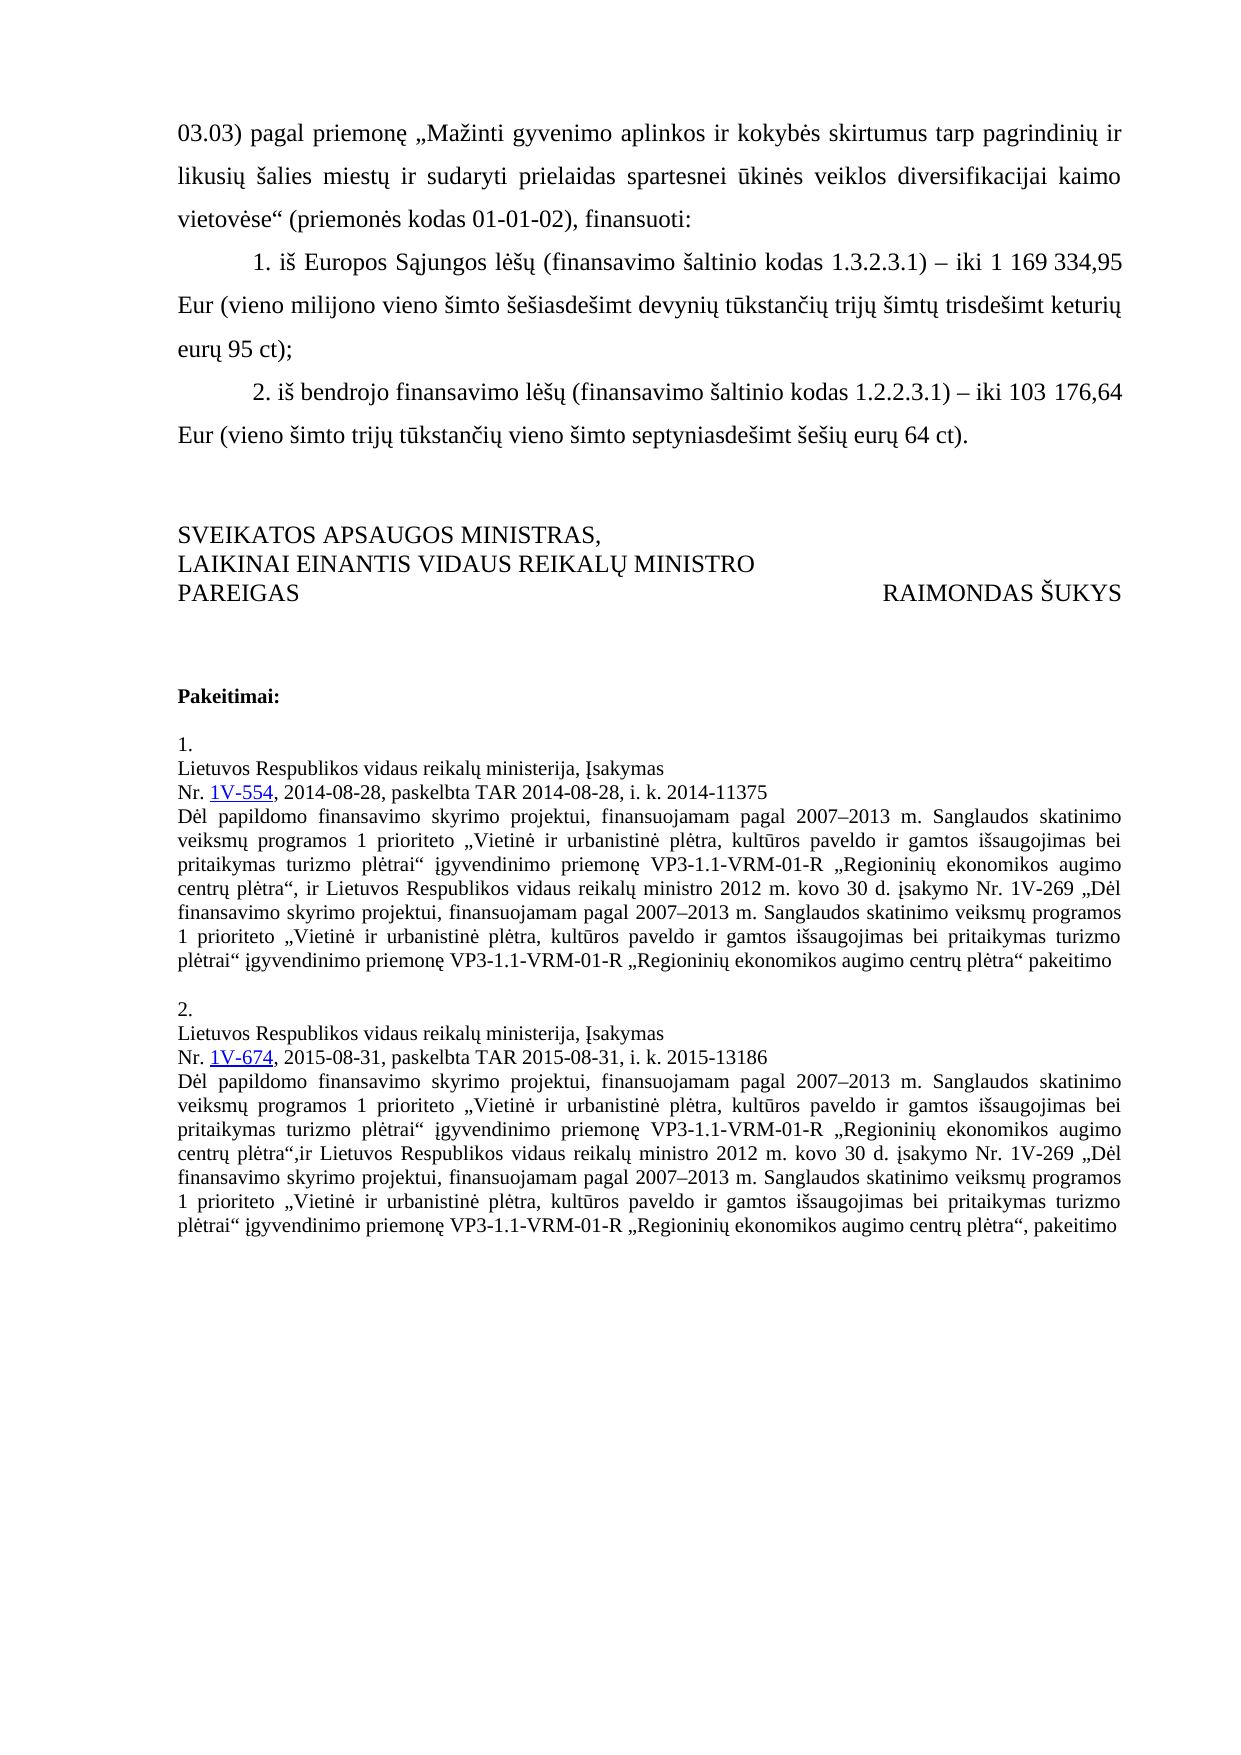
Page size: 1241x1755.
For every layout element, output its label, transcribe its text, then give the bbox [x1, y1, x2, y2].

text Nr. 1V-554, 2014-08-28, paskelbta TAR 2014-08-28, i. k. 2014-11375 [177, 780, 1122, 804]
text pareigas Raimondas Šukys [177, 578, 1122, 607]
text Dėl papildomo finansavimo skyrimo projektui, finansuojamam pagal 2007–2013 m. Sanglaudos skatinimo veiksmų programos 1 prioriteto „Vietinė ir urbanistinė plėtra, kultūros paveldo ir gamtos išsaugojimas bei pritaikymas turizmo plėtrai“ įgyvendinimo priemonę VP3-1.1-VRM-01-R „Regioninių ekonomikos augimo centrų plėtra“, ir Lietuvos Respublikos vidaus reikalų ministro 2012 m. kovo 30 d. įsakymo Nr. 1V-269 „Dėl finansavimo skyrimo projektui, finansuojamam pagal 2007–2013 m. Sanglaudos skatinimo veiksmų programos 1 prioriteto „Vietinė ir urbanistinė plėtra, kultūros paveldo ir gamtos išsaugojimas bei pritaikymas turizmo plėtrai“ įgyvendinimo priemonę VP3-1.1-VRM-01-R „Regioninių ekonomikos augimo centrų plėtra“ pakeitimo [177, 804, 1122, 972]
text Nr. 1V-674, 2015-08-31, paskelbta TAR 2015-08-31, i. k. 2015-13186 [177, 1045, 1122, 1069]
text Lietuvos Respublikos vidaus reikalų ministerija, Įsakymas [177, 756, 1122, 780]
text Pakeitimai: [177, 684, 1122, 708]
text Lietuvos Respublikos vidaus reikalų ministerija, Įsakymas [177, 1021, 1122, 1045]
text 2. iš bendrojo finansavimo lėšų (finansavimo šaltinio kodas 1.2.2.3.1) – iki 103 176,64 Eur (vieno šimto trijų tūkstančių vieno šimto septyniasdešimt šešių eurų 64 ct). [177, 377, 1122, 449]
text Dėl papildomo finansavimo skyrimo projektui, finansuojamam pagal 2007–2013 m. Sanglaudos skatinimo veiksmų programos 1 prioriteto „Vietinė ir urbanistinė plėtra, kultūros paveldo ir gamtos išsaugojimas bei pritaikymas turizmo plėtrai“ įgyvendinimo priemonę VP3-1.1-VRM-01-R „Regioninių ekonomikos augimo centrų plėtra“,ir Lietuvos Respublikos vidaus reikalų ministro 2012 m. kovo 30 d. įsakymo Nr. 1V-269 „Dėl finansavimo skyrimo projektui, finansuojamam pagal 2007–2013 m. Sanglaudos skatinimo veiksmų programos 1 prioriteto „Vietinė ir urbanistinė plėtra, kultūros paveldo ir gamtos išsaugojimas bei pritaikymas turizmo plėtrai“ įgyvendinimo priemonę VP3-1.1-VRM-01-R „Regioninių ekonomikos augimo centrų plėtra“, pakeitimo [177, 1069, 1122, 1237]
text Sveikatos apsaugos ministras, [177, 521, 1122, 549]
text 1. iš Europos Sąjungos lėšų (finansavimo šaltinio kodas 1.3.2.3.1) – iki 1 169 334,95 Eur (vieno milijono vieno šimto šešiasdešimt devynių tūkstančių trijų šimtų trisdešimt keturių eurų 95 ct); [177, 247, 1122, 362]
text laikinai einantis vidaus reikalų ministro [177, 549, 1122, 578]
text 2. [177, 997, 1122, 1021]
text 03.03) pagal priemonę „Mažinti gyvenimo aplinkos ir kokybės skirtumus tarp pagrindinių ir likusių šalies miestų ir sudaryti prielaidas spartesnei ūkinės veiklos diversifikacijai kaimo vietovėse“ (priemonės kodas 01-01-02), finansuoti: [177, 118, 1122, 233]
text 1. [177, 732, 1122, 756]
